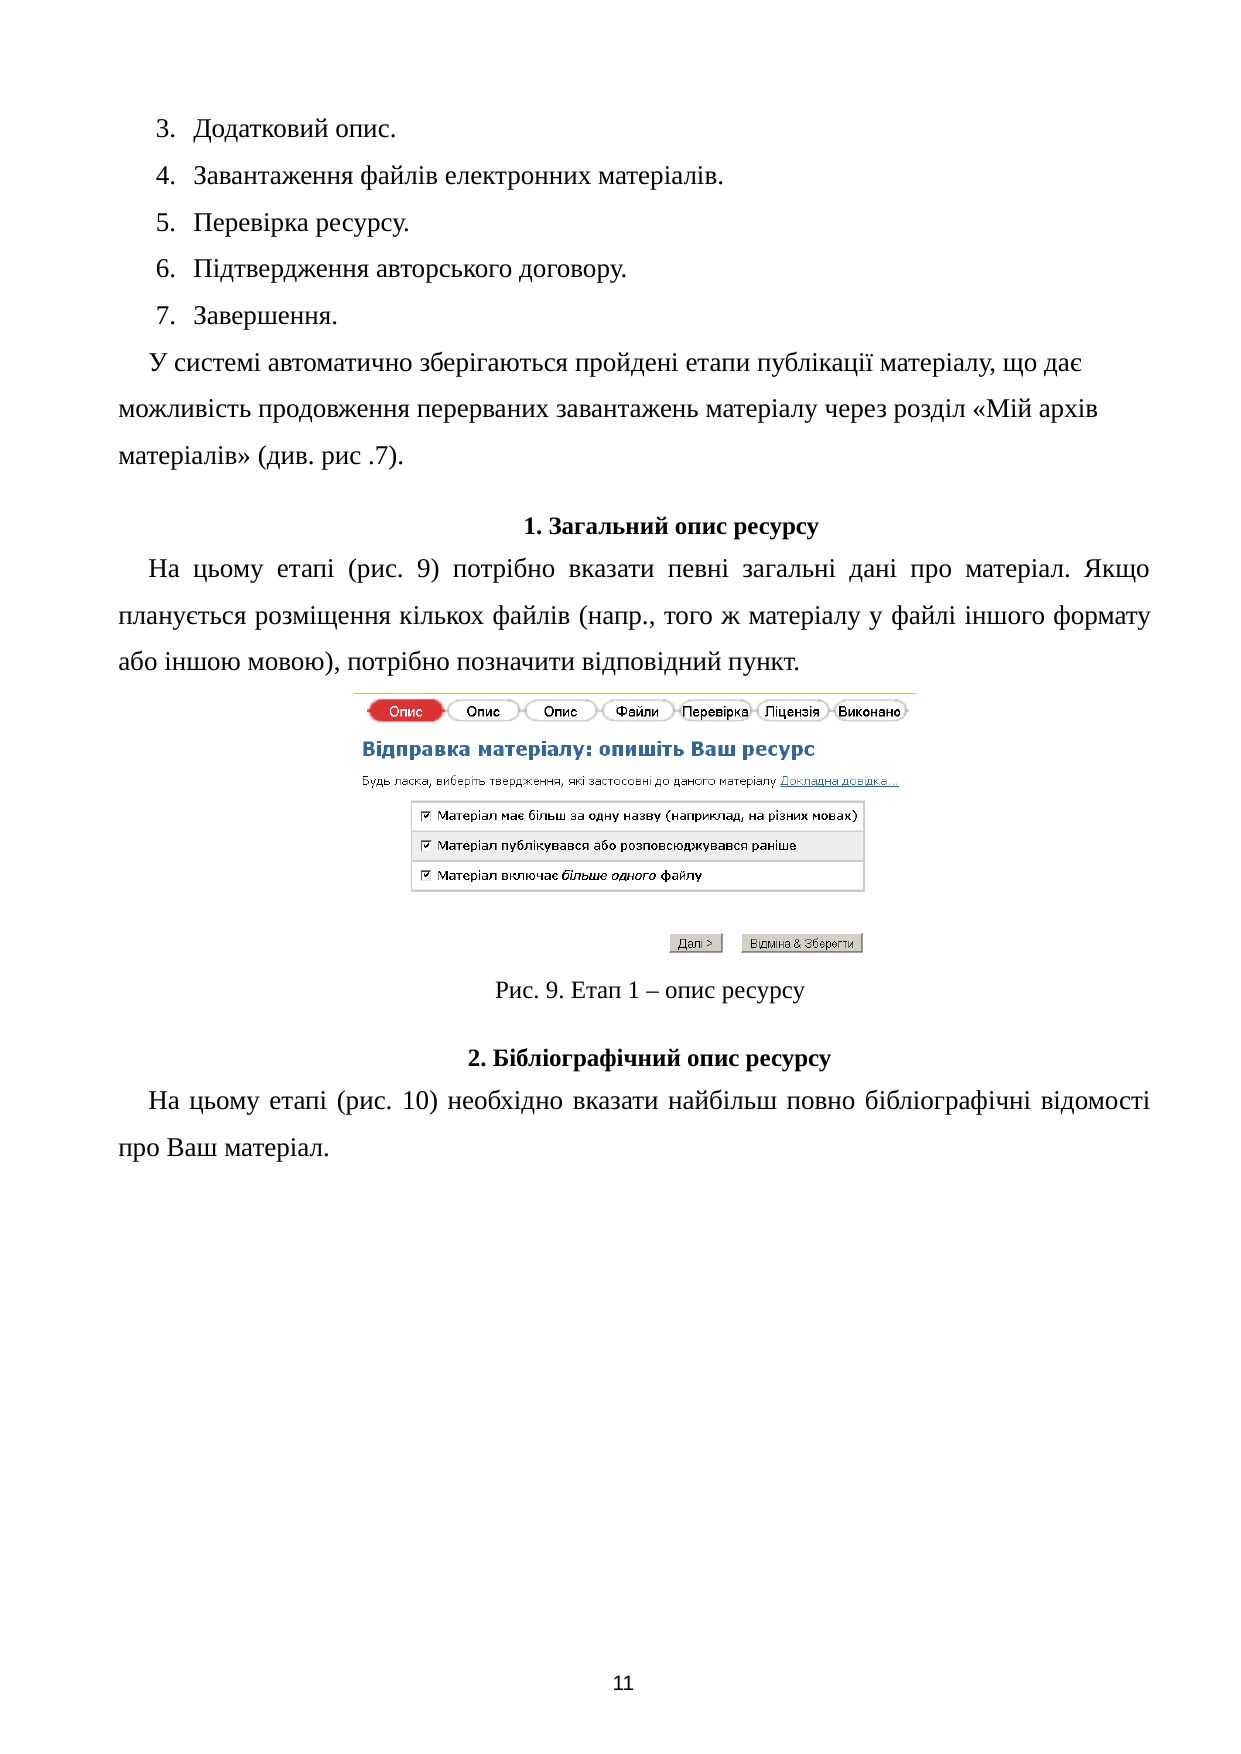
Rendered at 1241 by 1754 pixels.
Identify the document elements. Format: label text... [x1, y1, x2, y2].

subtitle 1. Загальний опис ресурсу [191, 511, 1152, 539]
text Рис. 9. Етап 1 – опис ресурсу [118, 692, 1152, 1004]
list Завершення. [156, 299, 1152, 330]
text На цьому етапі (рис. 9) потрібно вказати певні загальні дані про матеріал. Якщо планується розміщення кількох файлів (напр., того ж матеріалу у файлі іншого формату або іншою мовою), потрібно позначити відповідний пункт. [118, 552, 1152, 677]
list Завантаження файлів електронних матеріалів. [156, 159, 1152, 190]
list Перевірка ресурсу. [156, 206, 1152, 237]
picture [353, 692, 917, 961]
text У системі автоматично зберігаються пройдені етапи публікації матеріалу, що дає можливість продовження перерваних завантажень матеріалу через розділ «Мій архів матеріалів» (див. рис .7). [118, 346, 1152, 470]
subtitle 2. Бібліографічний опис ресурсу [118, 1043, 1152, 1072]
text На цьому етапі (рис. 10) необхідно вказати найбільш повно бібліографічні відомості про Ваш матеріал. [118, 1084, 1152, 1162]
list Додатковий опис. [156, 112, 1152, 144]
list Підтвердження авторського договору. [156, 252, 1152, 284]
